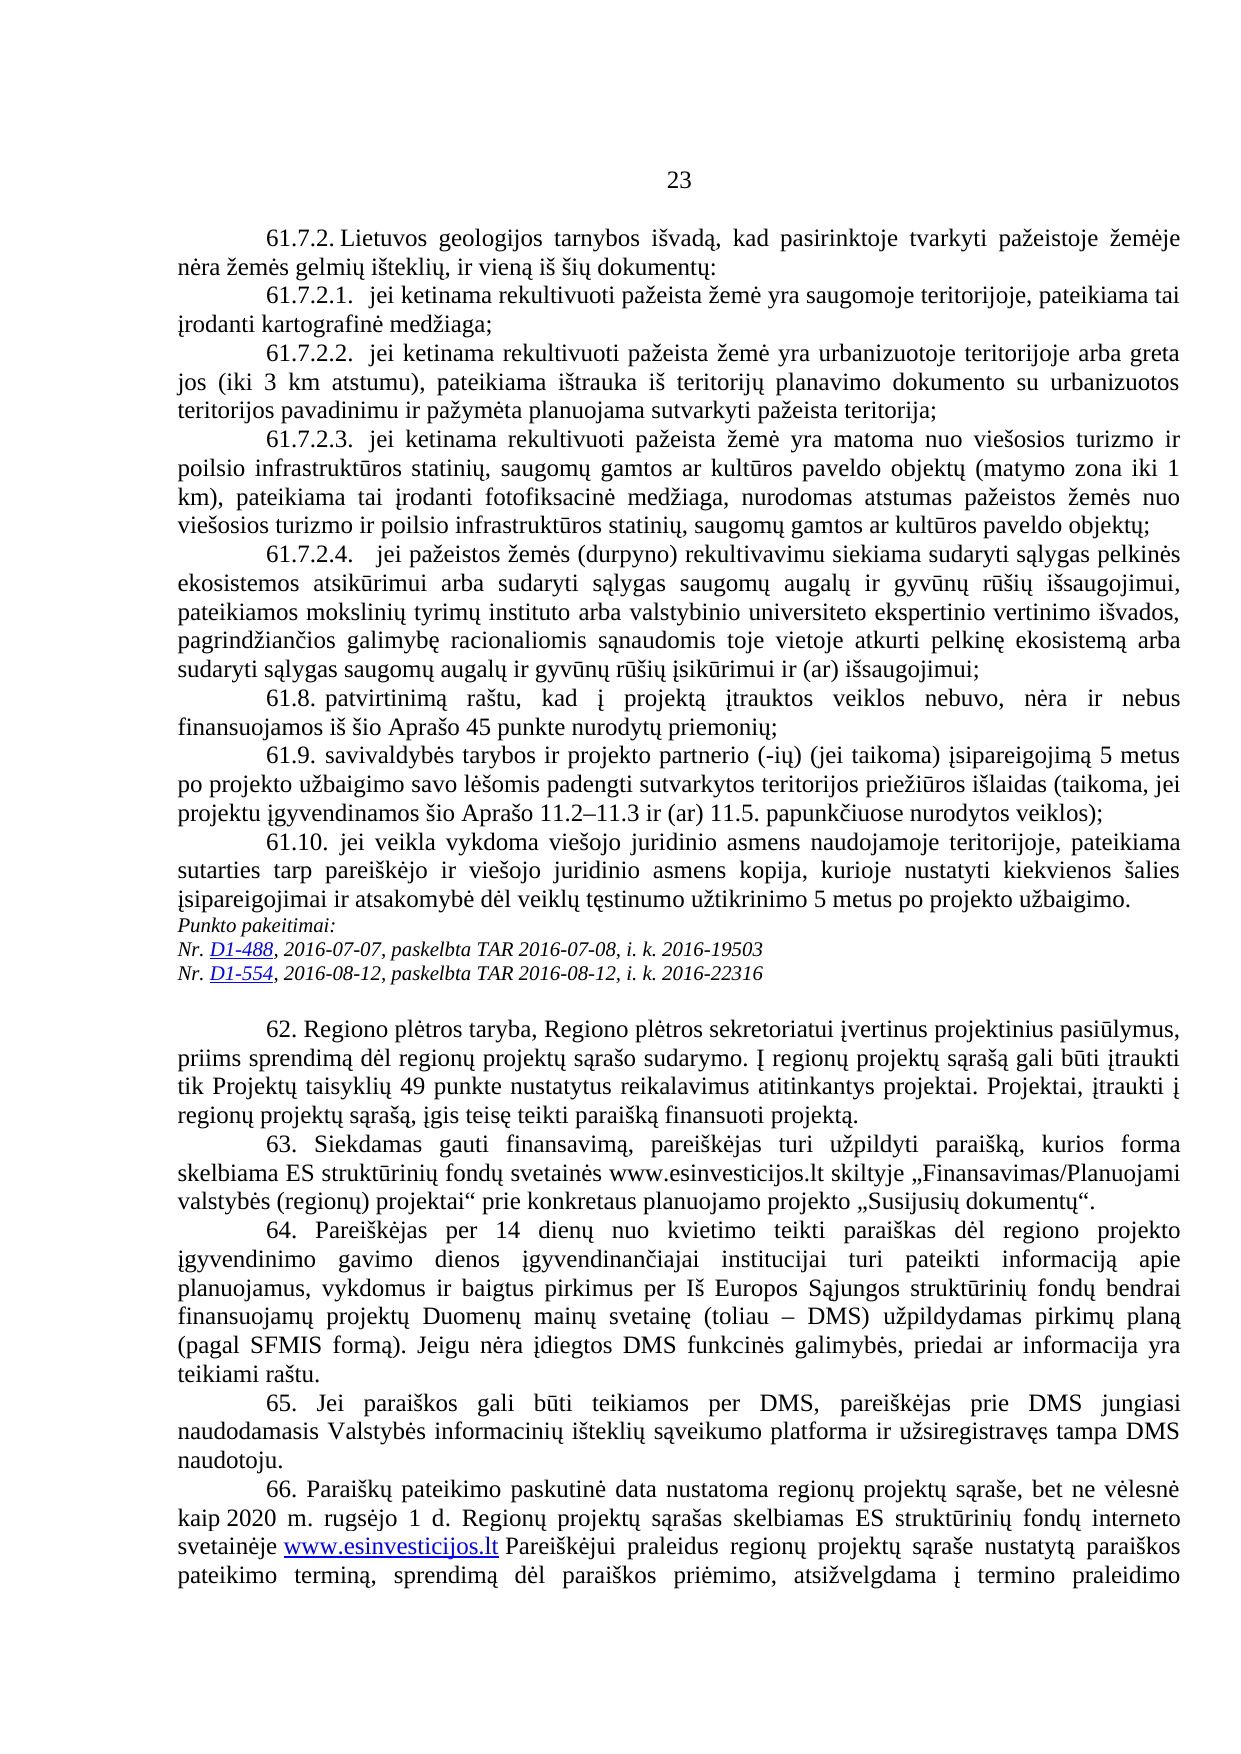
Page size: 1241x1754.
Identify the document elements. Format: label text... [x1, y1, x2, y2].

text Nr. D1-488, 2016-07-07, paskelbta TAR 2016-07-08, i. k. 2016-19503 [177, 937, 1181, 961]
text 61.7.2. Lietuvos geologijos tarnybos išvadą, kad pasirinktoje tvarkyti pažeistoje žemėje nėra žemės gelmių išteklių, ir vieną iš šių dokumentų: [177, 223, 1181, 280]
text 65. Jei paraiškos gali būti teikiamos per DMS, pareiškėjas prie DMS jungiasi naudodamasis Valstybės informacinių išteklių sąveikumo platforma ir užsiregistravęs tampa DMS naudotoju. [177, 1388, 1181, 1474]
text 61.8. patvirtinimą raštu, kad į projektą įtrauktos veiklos nebuvo, nėra ir nebus finansuojamos iš šio Aprašo 45 punkte nurodytų priemonių; [177, 683, 1181, 740]
text 61.9. savivaldybės tarybos ir projekto partnerio (-ių) (jei taikoma) įsipareigojimą 5 metus po projekto užbaigimo savo lėšomis padengti sutvarkytos teritorijos priežiūros išlaidas (taikoma, jei projektu įgyvendinamos šio Aprašo 11.2–11.3 ir (ar) 11.5. papunkčiuose nurodytos veiklos); [177, 740, 1181, 827]
text 63. Siekdamas gauti finansavimą, pareiškėjas turi užpildyti paraišką, kurios forma skelbiama ES struktūrinių fondų svetainės www.esinvesticijos.lt skiltyje „Finansavimas/Planuojami valstybės (regionų) projektai“ prie konkretaus planuojamo projekto „Susijusių dokumentų“. [177, 1129, 1181, 1215]
text 64. Pareiškėjas per 14 dienų nuo kvietimo teikti paraiškas dėl regiono projekto įgyvendinimo gavimo dienos įgyvendinančiajai institucijai turi pateikti informaciją apie planuojamus, vykdomus ir baigtus pirkimus per Iš Europos Sąjungos struktūrinių fondų bendrai finansuojamų projektų Duomenų mainų svetainę (toliau – DMS) užpildydamas pirkimų planą (pagal SFMIS formą). Jeigu nėra įdiegtos DMS funkcinės galimybės, priedai ar informacija yra teikiami raštu. [177, 1215, 1181, 1388]
text Punkto pakeitimai: [177, 913, 1181, 937]
text 61.7.2.4. jei pažeistos žemės (durpyno) rekultivavimu siekiama sudaryti sąlygas pelkinės ekosistemos atsikūrimui arba sudaryti sąlygas saugomų augalų ir gyvūnų rūšių išsaugojimui, pateikiamos mokslinių tyrimų instituto arba valstybinio universiteto ekspertinio vertinimo išvados, pagrindžiančios galimybę racionaliomis sąnaudomis toje vietoje atkurti pelkinę ekosistemą arba sudaryti sąlygas saugomų augalų ir gyvūnų rūšių įsikūrimui ir (ar) išsaugojimui; [177, 539, 1181, 683]
text 61.7.2.2. jei ketinama rekultivuoti pažeista žemė yra urbanizuotoje teritorijoje arba greta jos (iki 3 km atstumu), pateikiama ištrauka iš teritorijų planavimo dokumento su urbanizuotos teritorijos pavadinimu ir pažymėta planuojama sutvarkyti pažeista teritorija; [177, 338, 1181, 424]
text 61.10. jei veikla vykdoma viešojo juridinio asmens naudojamoje teritorijoje, pateikiama sutarties tarp pareiškėjo ir viešojo juridinio asmens kopija, kurioje nustatyti kiekvienos šalies įsipareigojimai ir atsakomybė dėl veiklų tęstinumo užtikrinimo 5 metus po projekto užbaigimo. [177, 827, 1181, 913]
text 61.7.2.3. jei ketinama rekultivuoti pažeista žemė yra matoma nuo viešosios turizmo ir poilsio infrastruktūros statinių, saugomų gamtos ar kultūros paveldo objektų (matymo zona iki 1 km), pateikiama tai įrodanti fotofiksacinė medžiaga, nurodomas atstumas pažeistos žemės nuo viešosios turizmo ir poilsio infrastruktūros statinių, saugomų gamtos ar kultūros paveldo objektų; [177, 424, 1181, 539]
text 62. Regiono plėtros taryba, Regiono plėtros sekretoriatui įvertinus projektinius pasiūlymus, priims sprendimą dėl regionų projektų sąrašo sudarymo. Į regionų projektų sąrašą gali būti įtraukti tik Projektų taisyklių 49 punkte nustatytus reikalavimus atitinkantys projektai. Projektai, įtraukti į regionų projektų sąrašą, įgis teisę teikti paraišką finansuoti projektą. [177, 1014, 1181, 1129]
text 61.7.2.1. jei ketinama rekultivuoti pažeista žemė yra saugomoje teritorijoje, pateikiama tai įrodanti kartografinė medžiaga; [177, 280, 1181, 338]
text 66. Paraiškų pateikimo paskutinė data nustatoma regionų projektų sąraše, bet ne vėlesnė kaip 2020 m. rugsėjo 1 d. Regionų projektų sąrašas skelbiamas ES struktūrinių fondų interneto svetainėje www.esinvesticijos.lt Pareiškėjui praleidus regionų projektų sąraše nustatytą paraiškos pateikimo terminą, sprendimą dėl paraiškos priėmimo, atsižvelgdama į termino praleidimo [177, 1474, 1181, 1589]
text Nr. D1-554, 2016-08-12, paskelbta TAR 2016-08-12, i. k. 2016-22316 [177, 961, 1181, 985]
